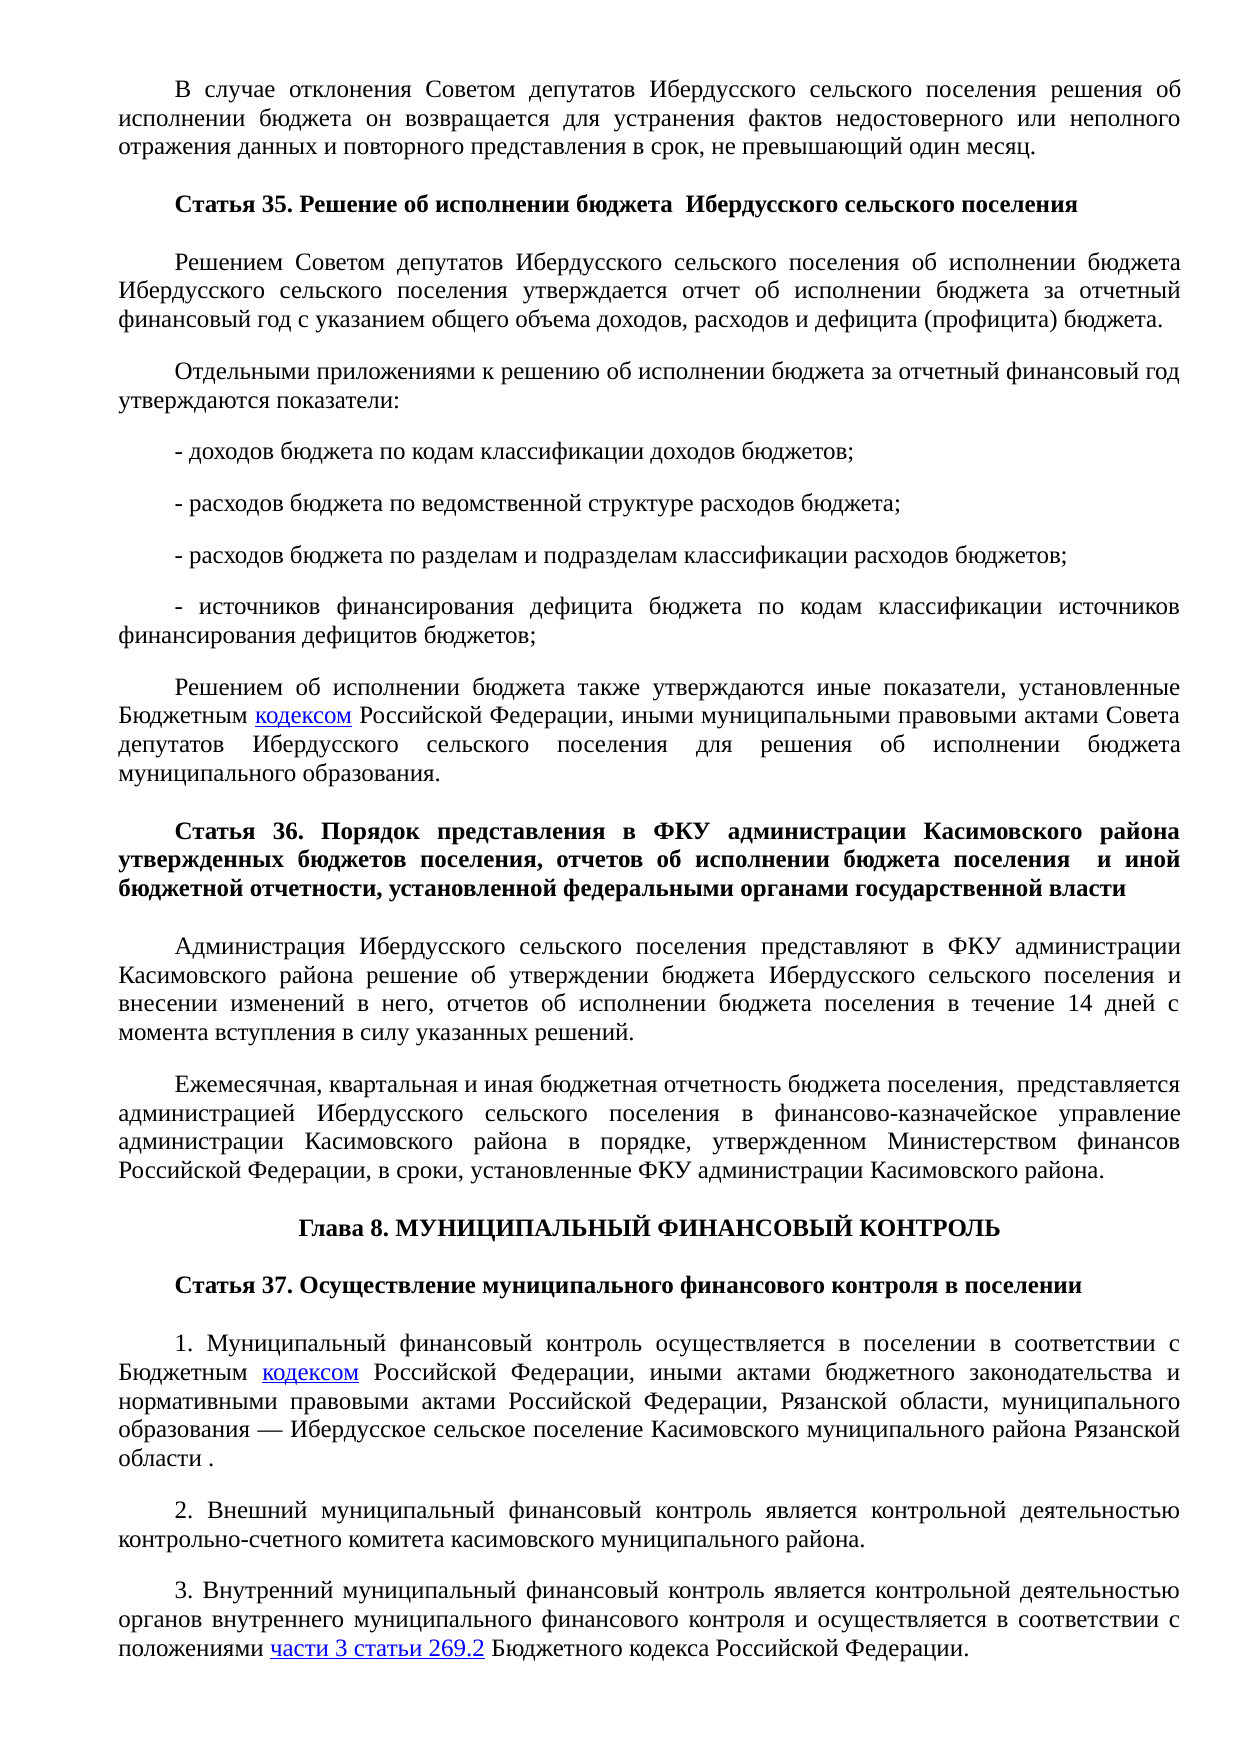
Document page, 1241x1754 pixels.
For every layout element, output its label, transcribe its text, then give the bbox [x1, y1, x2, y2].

text - расходов бюджета по ведомственной структуре расходов бюджета; [118, 488, 1181, 517]
text Отдельными приложениями к решению об исполнении бюджета за отчетный финансовый год утверждаются показатели: [118, 356, 1181, 413]
text Ежемесячная, квартальная и иная бюджетная отчетность бюджета поселения, представляется администрацией Ибердусского сельского поселения в финансово-казначейское управление администрации Касимовского района в порядке, утвержденном Министерством финансов Российской Федерации, в сроки, установленные ФКУ администрации Касимовского района. [118, 1069, 1181, 1184]
text - источников финансирования дефицита бюджета по кодам классификации источников финансирования дефицитов бюджетов; [118, 591, 1181, 649]
text 1. Муниципальный финансовый контроль осуществляется в поселении в соответствии с Бюджетным кодексом Российской Федерации, иными актами бюджетного законодательства и нормативными правовыми актами Российской Федерации, Рязанской области, муниципального образования — Ибердусское сельское поселение Касимовского муниципального района Рязанской области . [118, 1328, 1181, 1472]
text Решением об исполнении бюджета также утверждаются иные показатели, установленные Бюджетным кодексом Российской Федерации, иными муниципальными правовыми актами Совета депутатов Ибердусского сельского поселения для решения об исполнении бюджета муниципального образования. [118, 672, 1181, 787]
text Статья 35. Решение об исполнении бюджета Ибердусского сельского поселения [118, 189, 1181, 218]
text - расходов бюджета по разделам и подразделам классификации расходов бюджетов; [118, 540, 1181, 568]
text Администрация Ибердусского сельского поселения представляют в ФКУ администрации Касимовского района решение об утверждении бюджета Ибердусского сельского поселения и внесении изменений в него, отчетов об исполнении бюджета поселения в течение 14 дней с момента вступления в силу указанных решений. [118, 931, 1181, 1046]
text 3. Внутренний муниципальный финансовый контроль является контрольной деятельностью органов внутреннего муниципального финансового контроля и осуществляется в соответствии с положениями части 3 статьи 269.2 Бюджетного кодекса Российской Федерации. [118, 1575, 1181, 1662]
text 2. Внешний муниципальный финансовый контроль является контрольной деятельностью контрольно-счетного комитета касимовского муниципального района. [118, 1495, 1181, 1552]
text Статья 37. Осуществление муниципального финансового контроля в поселении [118, 1271, 1181, 1299]
text Решением Советом депутатов Ибердусского сельского поселения об исполнении бюджета Ибердусского сельского поселения утверждается отчет об исполнении бюджета за отчетный финансовый год с указанием общего объема доходов, расходов и дефицита (профицита) бюджета. [118, 247, 1181, 333]
text Глава 8. МУНИЦИПАЛЬНЫЙ ФИНАНСОВЫЙ КОНТРОЛЬ [118, 1213, 1181, 1242]
text В случае отклонения Советом депутатов Ибердусского сельского поселения решения об исполнении бюджета он возвращается для устранения фактов недостоверного или неполного отражения данных и повторного представления в срок, не превышающий один месяц. [118, 74, 1181, 160]
text - доходов бюджета по кодам классификации доходов бюджетов; [118, 436, 1181, 465]
text Статья 36. Порядок представления в ФКУ администрации Касимовского района утвержденных бюджетов поселения, отчетов об исполнении бюджета поселения и иной бюджетной отчетности, установленной федеральными органами государственной власти [118, 816, 1181, 902]
